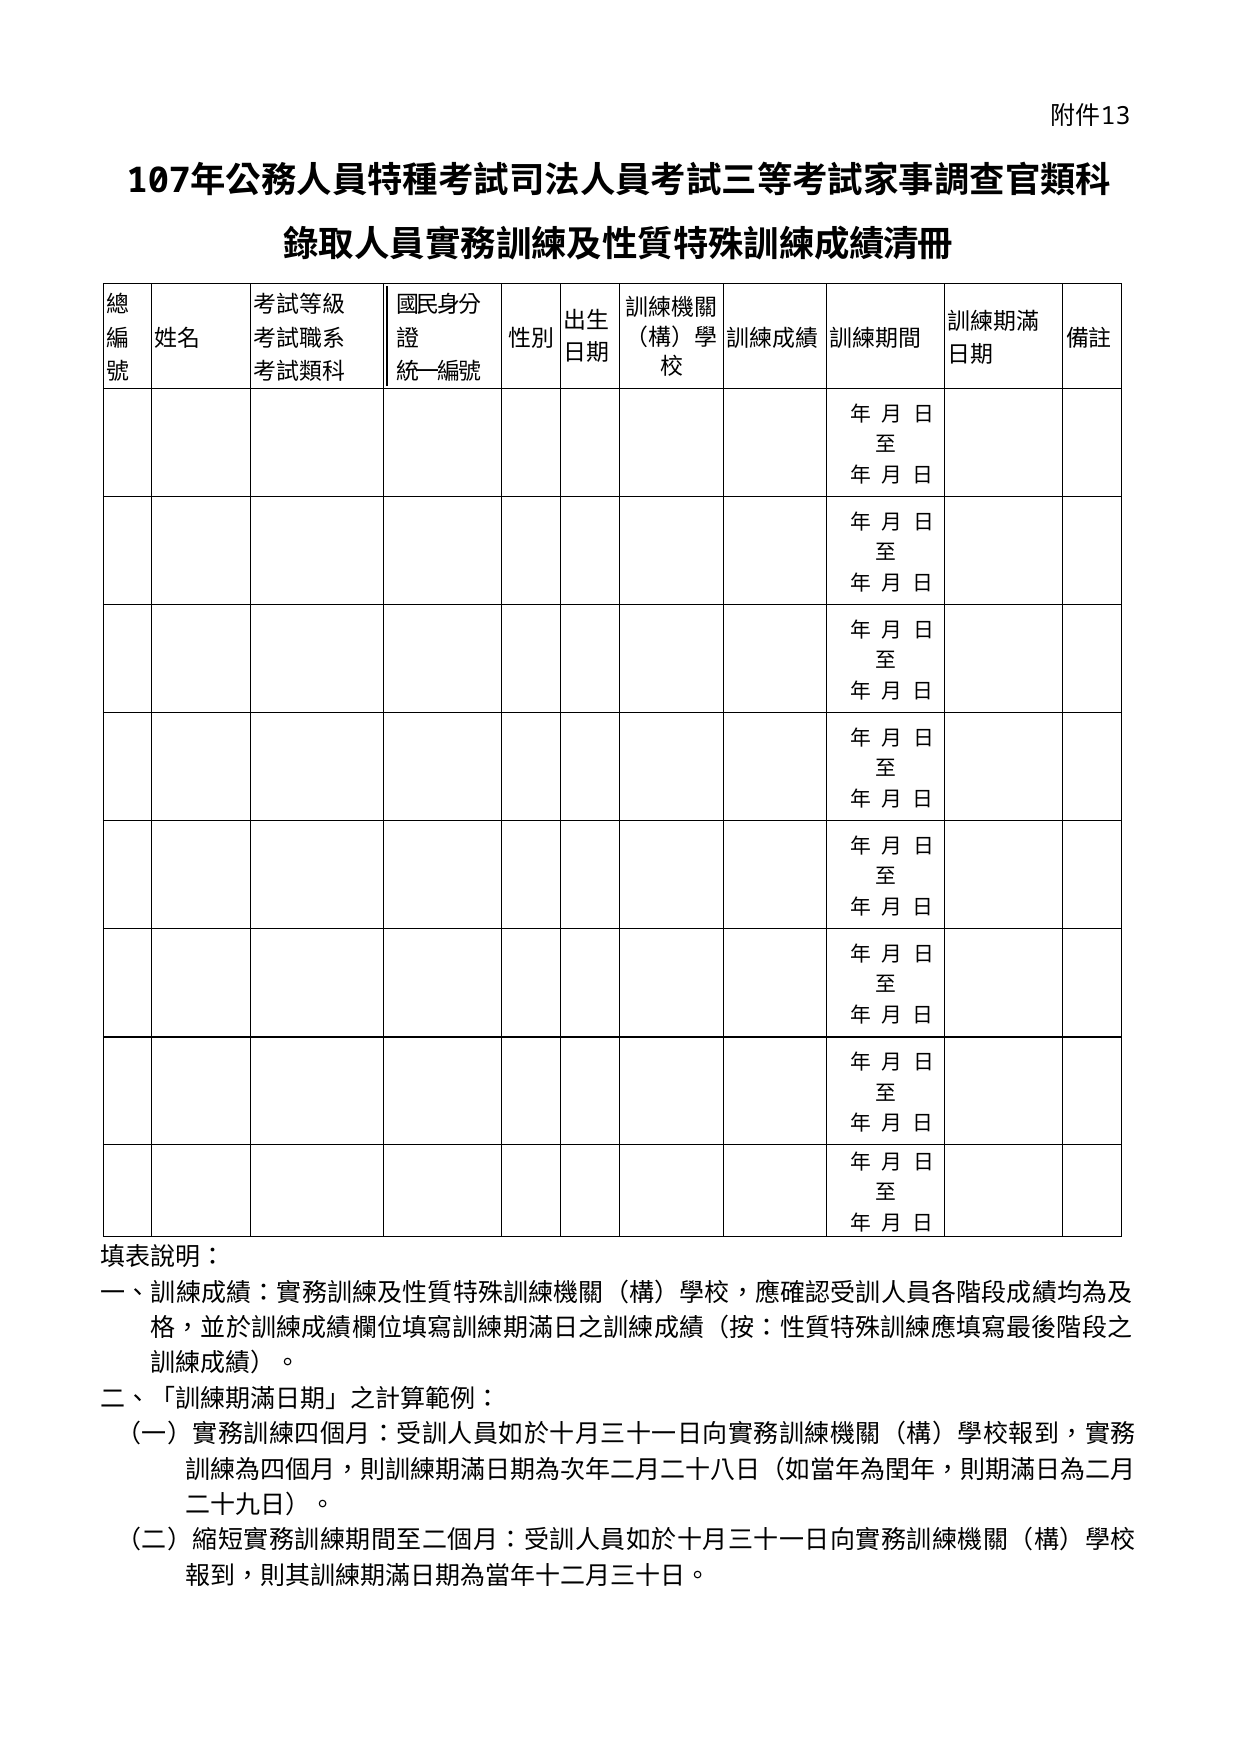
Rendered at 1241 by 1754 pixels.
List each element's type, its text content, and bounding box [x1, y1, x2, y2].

table_cell [104, 1145, 151, 1236]
table_cell 年 月 日 至 年 月 日 [827, 389, 944, 496]
table_cell [104, 821, 151, 928]
table_cell [384, 929, 501, 1036]
table_cell [620, 1145, 723, 1236]
table_header 訓練機關（構）學校 [620, 284, 723, 388]
table_cell [945, 1038, 1062, 1144]
table_cell [724, 713, 826, 820]
table_cell [502, 1038, 560, 1144]
table_cell [1063, 1145, 1121, 1236]
table_cell [502, 821, 560, 928]
text 附件13 [100, 96, 1137, 132]
table_header 性別 [502, 284, 560, 388]
table_cell [1063, 605, 1121, 712]
text 107年公務人員特種考試司法人員考試三等考試家事調查官類科 [100, 152, 1137, 203]
table_cell [1063, 497, 1121, 604]
table_cell [384, 713, 501, 820]
table_cell 年 月 日 至 年 月 日 [827, 497, 944, 604]
table_cell [620, 929, 723, 1036]
table_cell [251, 1145, 383, 1236]
table_cell [152, 605, 250, 712]
text （一）實務訓練四個月：受訓人員如於十月三十一日向實務訓練機關（構）學校報到，實務訓練為四個月，則訓練期滿日期為次年二月二十八日（如當年為閏年，則期滿日為二月二十九日）。 [116, 1414, 1137, 1521]
table_cell [502, 389, 560, 496]
table_cell [724, 389, 826, 496]
table_cell [561, 1038, 619, 1144]
table_cell [152, 1145, 250, 1236]
table_header 總 編號 [104, 284, 151, 388]
table_cell [620, 821, 723, 928]
table_cell [1063, 1038, 1121, 1144]
table_cell [104, 713, 151, 820]
table_cell [251, 713, 383, 820]
table_cell [502, 605, 560, 712]
table_cell [251, 497, 383, 604]
table_cell [945, 1145, 1062, 1236]
table_header 姓名 [152, 284, 250, 388]
text 填表說明： [100, 1237, 1137, 1273]
table_cell [945, 821, 1062, 928]
table_cell [502, 713, 560, 820]
table_header 訓練期間 [827, 284, 944, 388]
table_cell [384, 389, 501, 496]
text 一、訓練成績：實務訓練及性質特殊訓練機關（構）學校，應確認受訓人員各階段成績均為及格，並於訓練成績欄位填寫訓練期滿日之訓練成績（按：性質特殊訓練應填寫最後階段之訓練成績）。 [100, 1273, 1137, 1379]
table_cell [104, 497, 151, 604]
table_cell [620, 1038, 723, 1144]
table_cell [561, 713, 619, 820]
table_cell [502, 497, 560, 604]
table_cell [384, 497, 501, 604]
table_cell [1063, 713, 1121, 820]
table_cell [561, 605, 619, 712]
table_cell [251, 929, 383, 1036]
table_cell [1063, 821, 1121, 928]
table_cell [502, 929, 560, 1036]
table_cell [104, 929, 151, 1036]
table_cell [152, 929, 250, 1036]
table_cell [620, 497, 723, 604]
table_cell [1063, 929, 1121, 1036]
table_cell [945, 929, 1062, 1036]
table_cell [502, 1145, 560, 1236]
table_cell [561, 821, 619, 928]
table_cell [251, 821, 383, 928]
table_cell [724, 497, 826, 604]
table_cell [945, 497, 1062, 604]
table_cell [945, 713, 1062, 820]
text 二、「訓練期滿日期」之計算範例： [100, 1379, 1137, 1414]
table_cell [384, 1145, 501, 1236]
table_cell [620, 605, 723, 712]
table_cell [724, 605, 826, 712]
table_cell [561, 389, 619, 496]
table_cell [384, 605, 501, 712]
table_cell [152, 497, 250, 604]
table_cell [384, 1038, 501, 1144]
table_cell 年 月 日 至 年 月 日 [827, 1145, 944, 1236]
table_cell 年 月 日 至 年 月 日 [827, 1038, 944, 1144]
table_cell [620, 389, 723, 496]
table_cell [620, 713, 723, 820]
table_cell 年 月 日 至 年 月 日 [827, 821, 944, 928]
table_header 考試等級 考試職系 考試類科 [251, 284, 383, 388]
table_header 訓練成績 [724, 284, 826, 388]
table_cell [561, 497, 619, 604]
table_cell [251, 605, 383, 712]
table_cell [561, 1145, 619, 1236]
table_cell [152, 821, 250, 928]
table_cell [945, 605, 1062, 712]
table_cell [1063, 389, 1121, 496]
table_cell 年 月 日 至 年 月 日 [827, 929, 944, 1036]
table_header 訓練期滿日期 [945, 284, 1062, 388]
table_header 備註 [1063, 284, 1121, 388]
table_cell [561, 929, 619, 1036]
table_cell [152, 713, 250, 820]
table_cell [152, 389, 250, 496]
text （二）縮短實務訓練期間至二個月：受訓人員如於十月三十一日向實務訓練機關（構）學校報到，則其訓練期滿日期為當年十二月三十日。 [116, 1521, 1137, 1591]
table_cell [945, 389, 1062, 496]
table_cell [724, 929, 826, 1036]
text 錄取人員實務訓練及性質特殊訓練成績清冊 [100, 216, 1137, 267]
table_cell [724, 1145, 826, 1236]
table_cell [251, 1038, 383, 1144]
table_cell [251, 389, 383, 496]
table_cell [724, 1038, 826, 1144]
table_cell [104, 605, 151, 712]
table_header 國民身分證 統一編號 [384, 284, 501, 388]
table_cell [384, 821, 501, 928]
table_cell [152, 1038, 250, 1144]
table_header 出生 日期 [561, 284, 619, 388]
table_cell [104, 389, 151, 496]
table_cell 年 月 日 至 年 月 日 [827, 605, 944, 712]
table_cell [724, 821, 826, 928]
table_cell 年 月 日 至 年 月 日 [827, 713, 944, 820]
table_cell [104, 1038, 151, 1144]
